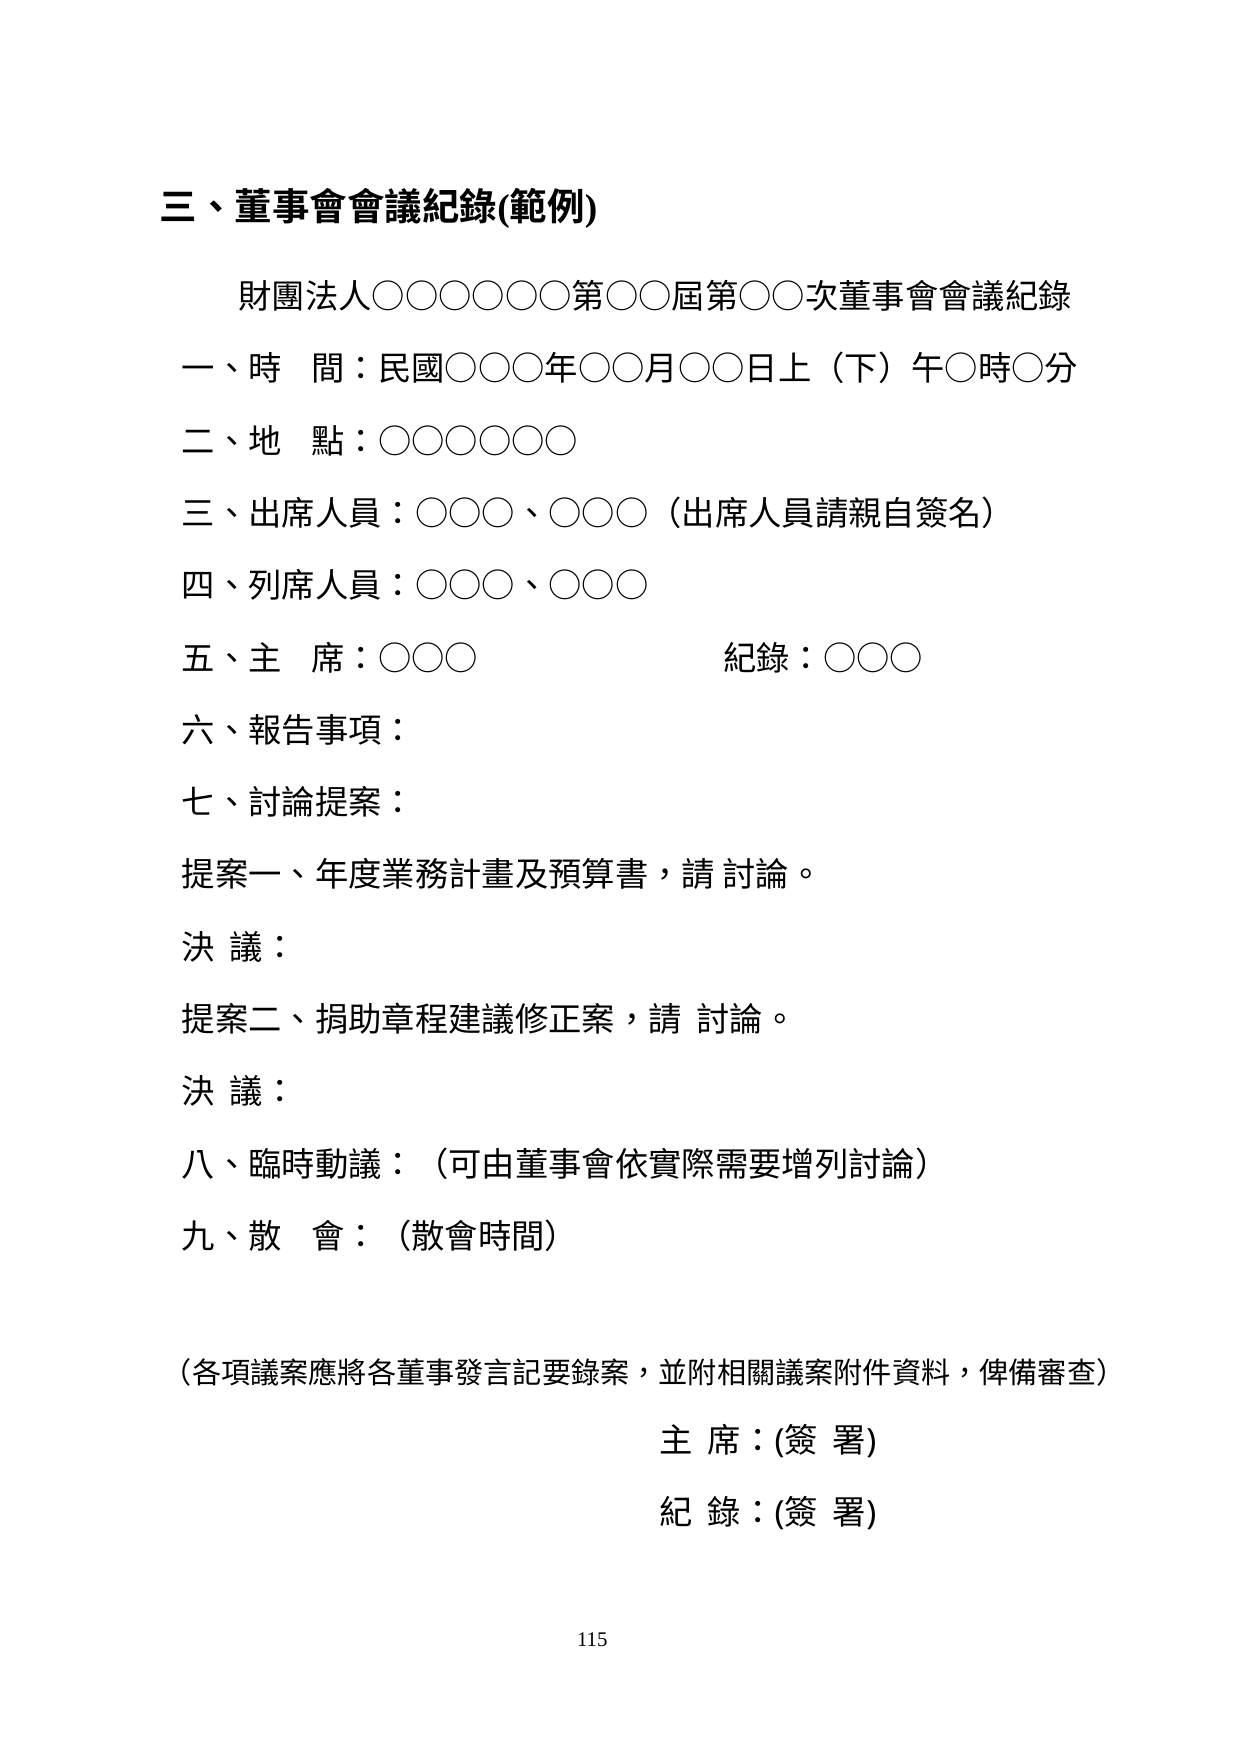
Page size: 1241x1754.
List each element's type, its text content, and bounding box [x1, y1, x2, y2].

subtitle （各項議案應將各董事發言記要錄案，並附相關議案附件資料，俾備審查） [159, 1350, 1128, 1392]
subtitle 九、散 會：（散會時間） [159, 1209, 1128, 1258]
subtitle 主 席：(簽 署) [159, 1413, 1128, 1462]
subtitle 決 議： [159, 1065, 1128, 1113]
subtitle 七、討論提案： [159, 776, 1128, 824]
subtitle 五、主 席：○○○ 紀錄：○○○ [159, 631, 1128, 679]
subtitle 四、列席人員：○○○、○○○ [159, 559, 1128, 607]
subtitle 財團法人○○○○○○第○○屆第○○次董事會會議紀錄 [159, 270, 1128, 318]
subtitle 六、報告事項： [159, 703, 1128, 752]
subtitle 三、董事會會議紀錄(範例) [159, 177, 1128, 231]
subtitle 二、地 點：○○○○○○ [159, 414, 1128, 463]
subtitle 提案二、捐助章程建議修正案，請 討論。 [159, 993, 1128, 1041]
subtitle 八、臨時動議：（可由董事會依實際需要增列討論） [159, 1137, 1128, 1186]
subtitle 決 議： [159, 920, 1128, 969]
subtitle 提案一、年度業務計畫及預算書，請 討論。 [159, 848, 1128, 896]
subtitle 三、出席人員：○○○、○○○（出席人員請親自簽名） [159, 487, 1128, 535]
subtitle 紀 錄：(簽 署) [159, 1486, 1128, 1534]
subtitle 一、時 間：民國○○○年○○月○○日上（下）午○時○分 [159, 342, 1128, 390]
